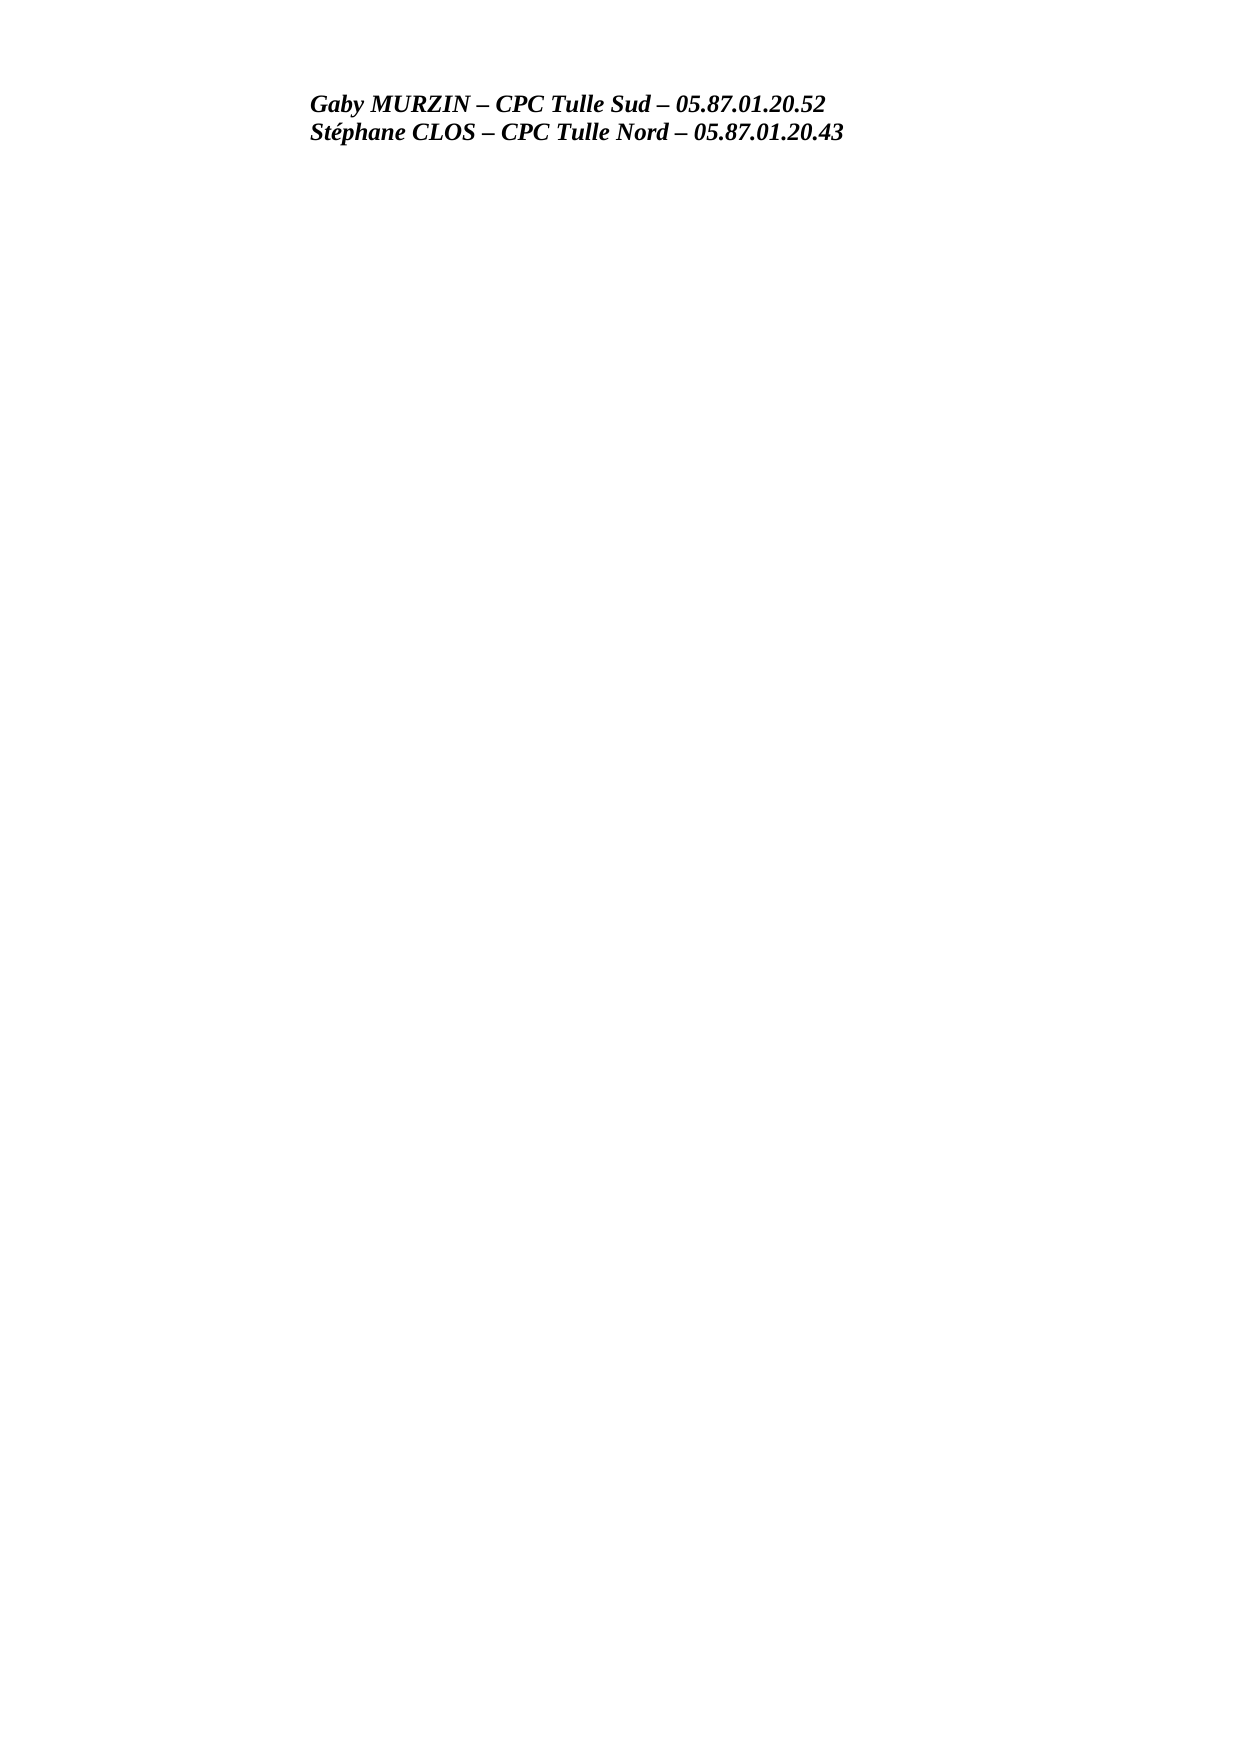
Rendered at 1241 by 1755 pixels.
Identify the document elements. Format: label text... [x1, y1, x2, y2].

text Gaby MURZIN – CPC Tulle Sud – 05.87.01.20.52 [162, 89, 1152, 117]
text Stéphane CLOS – CPC Tulle Nord – 05.87.01.20.43 [162, 117, 1152, 146]
